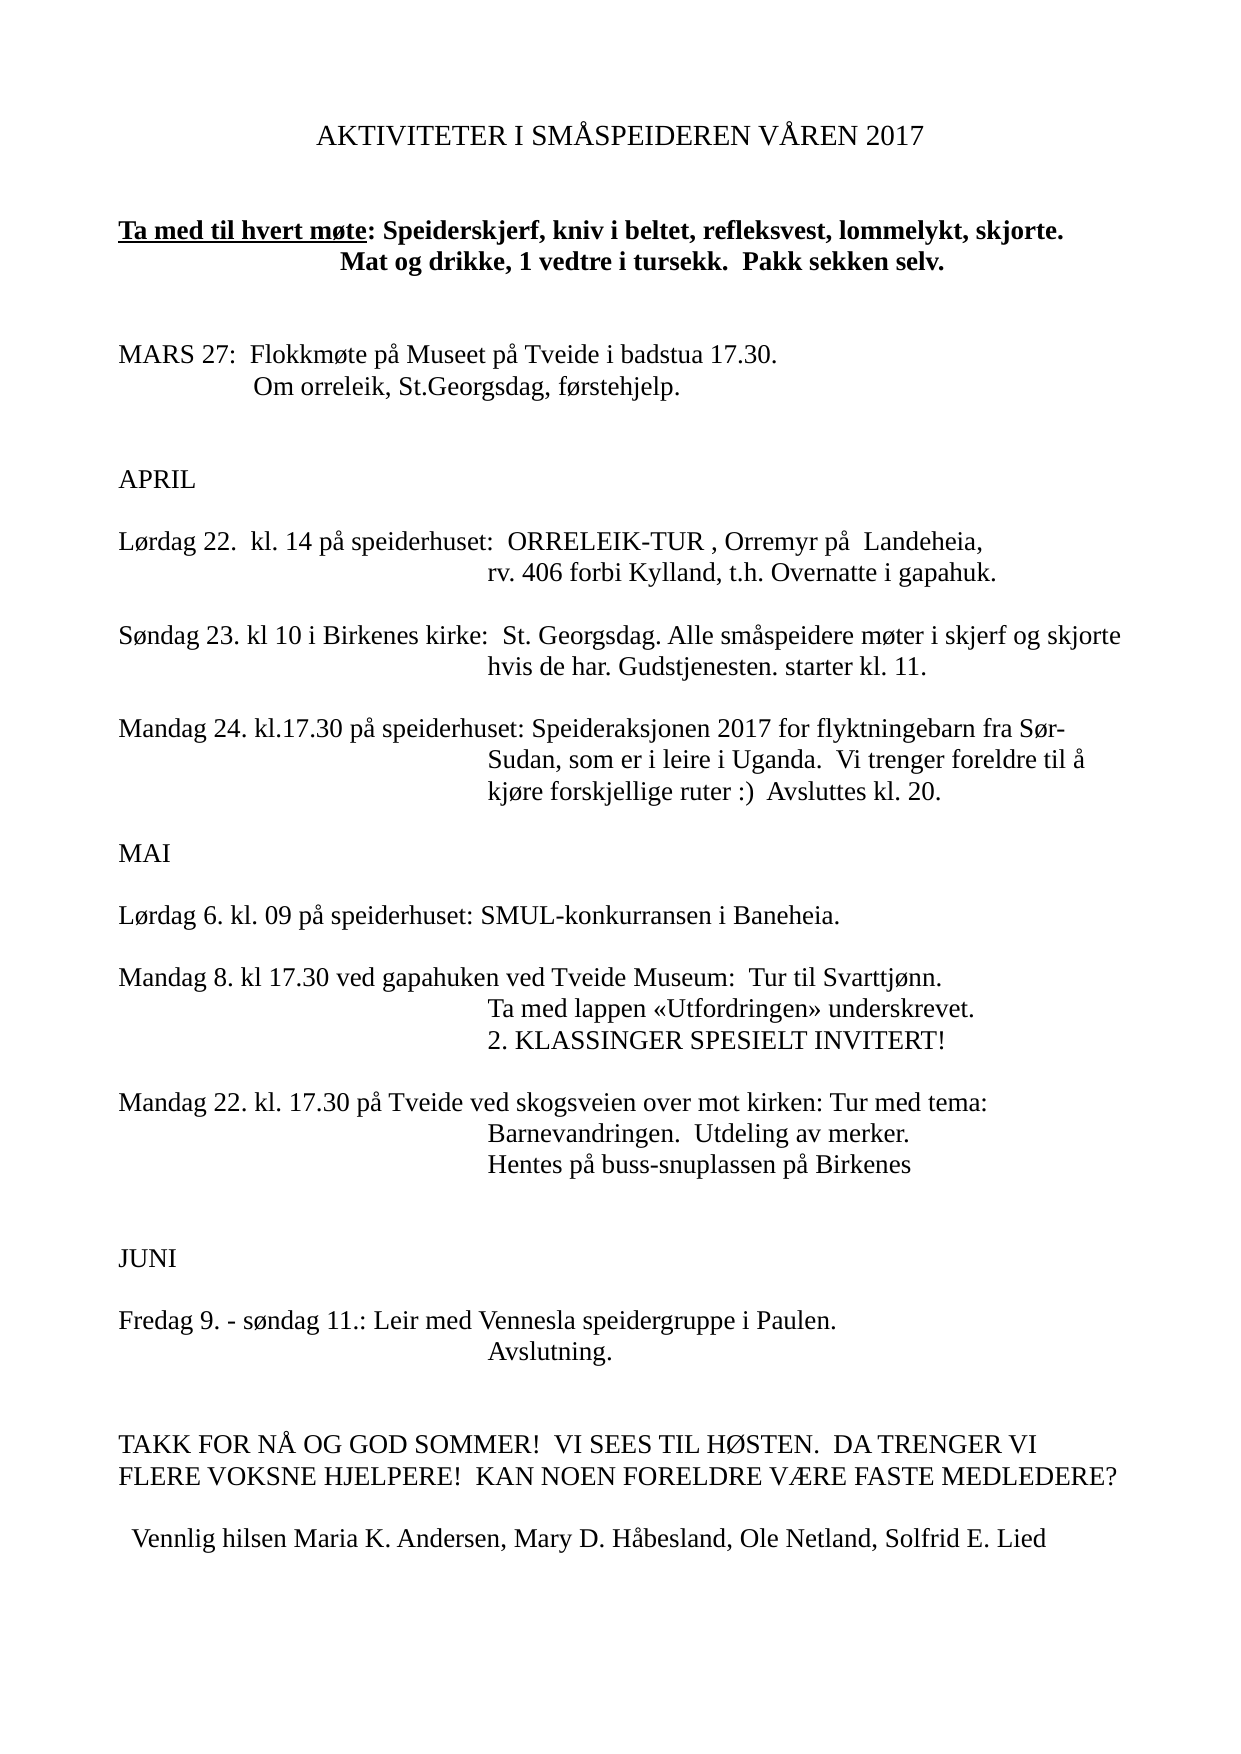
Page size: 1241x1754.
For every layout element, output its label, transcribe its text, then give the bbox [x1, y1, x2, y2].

text Hentes på buss-snuplassen på Birkenes [118, 1148, 1122, 1179]
text Mandag 24. kl.17.30 på speiderhuset: Speideraksjonen 2017 for flyktningebarn fra Sør- [118, 712, 1122, 743]
text JUNI [118, 1242, 1122, 1273]
text kjøre forskjellige ruter :) Avsluttes kl. 20. [118, 774, 1122, 806]
text Lørdag 22. kl. 14 på speiderhuset: ORRELEIK-TUR , Orremyr på Landeheia, [118, 525, 1122, 557]
text Fredag 9. - søndag 11.: Leir med Vennesla speidergruppe i Paulen. [118, 1304, 1122, 1335]
text Ta med lappen «Utfordringen» underskrevet. [118, 993, 1122, 1024]
text Mandag 8. kl 17.30 ved gapahuken ved Tveide Museum: Tur til Svarttjønn. [118, 961, 1122, 993]
text Ta med til hvert møte: Speiderskjerf, kniv i beltet, refleksvest, lommelykt, skjorte. [118, 214, 1122, 245]
text Om orreleik, St.Georgsdag, førstehjelp. [118, 370, 1122, 401]
text TAKK FOR NÅ OG GOD SOMMER! VI SEES TIL HØSTEN. DA TRENGER VI FLERE VOKSNE HJELPERE! KAN NOEN FORELDRE VÆRE FASTE MEDLEDERE? [118, 1429, 1122, 1491]
text Lørdag 6. kl. 09 på speiderhuset: SMUL-konkurransen i Baneheia. [118, 899, 1122, 930]
text MARS 27: Flokkmøte på Museet på Tveide i badstua 17.30. [118, 338, 1122, 370]
text Søndag 23. kl 10 i Birkenes kirke: St. Georgsdag. Alle småspeidere møter i skjerf og skjorte hvis de har. Gudstjenesten. starter kl. 11. [118, 619, 1122, 681]
text AKTIVITETER I SMÅSPEIDEREN VÅREN 2017 [118, 118, 1122, 152]
text Mandag 22. kl. 17.30 på Tveide ved skogsveien over mot kirken: Tur med tema: [118, 1086, 1122, 1117]
text MAI [118, 837, 1122, 868]
text rv. 406 forbi Kylland, t.h. Overnatte i gapahuk. [118, 557, 1122, 588]
text Barnevandringen. Utdeling av merker. [118, 1117, 1122, 1148]
text 2. KLASSINGER SPESIELT INVITERT! [118, 1024, 1122, 1055]
text Avslutning. [118, 1335, 1122, 1366]
text APRIL [118, 463, 1122, 494]
text Mat og drikke, 1 vedtre i tursekk. Pakk sekken selv. [118, 245, 1122, 276]
text Sudan, som er i leire i Uganda. Vi trenger foreldre til å [118, 743, 1122, 774]
text Vennlig hilsen Maria K. Andersen, Mary D. Håbesland, Ole Netland, Solfrid E. Lied [118, 1522, 1122, 1553]
